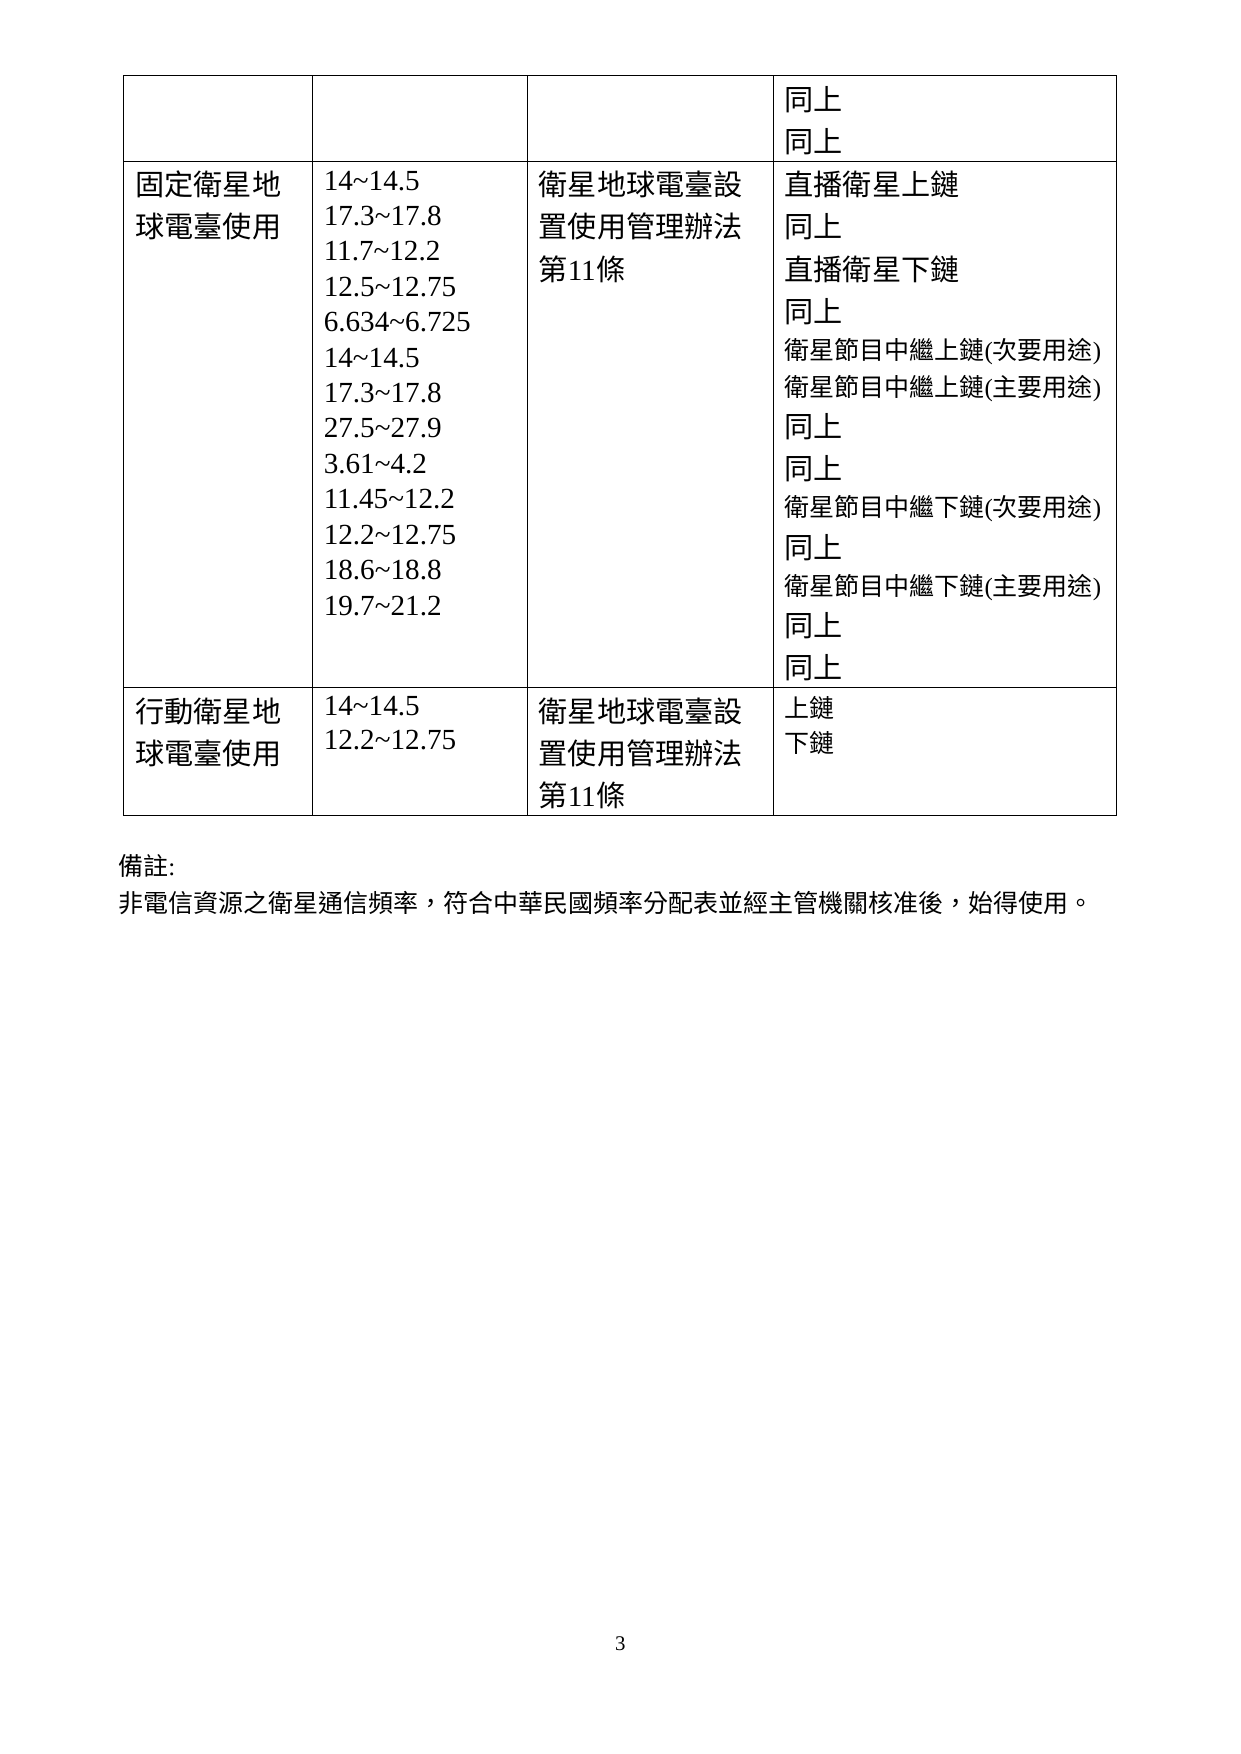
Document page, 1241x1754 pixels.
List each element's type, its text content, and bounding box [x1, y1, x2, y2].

table_cell 同上 同上 [774, 76, 1116, 161]
table_cell 固定衛星地球電臺使用 [124, 162, 312, 687]
table_cell 衛星地球電臺設置使用管理辦法第11條 [528, 688, 773, 815]
table_cell 衛星地球電臺設置使用管理辦法第11條 [528, 162, 773, 687]
table_cell 直播衛星上鏈 同上 直播衛星下鏈 同上 衛星節目中繼上鏈(次要用途) 衛星節目中繼上鏈(主要用途) 同上 同上 衛星節目中繼下鏈(次要用途) 同上 衛星節目中繼下鏈(主要用途) 同上 同上 [774, 162, 1116, 687]
table_cell 行動衛星地球電臺使用 [124, 688, 312, 815]
table_cell [528, 76, 773, 161]
text 非電信資源之衛星通信頻率，符合中華民國頻率分配表並經主管機關核准後，始得使用。 [118, 883, 1122, 919]
table_cell 上鏈 下鏈 [774, 688, 1116, 815]
text 備註: [118, 847, 1122, 883]
table_cell 14~14.5 12.2~12.75 [313, 688, 527, 815]
table_cell [124, 76, 312, 161]
table_cell 14~14.5 17.3~17.8 11.7~12.2 12.5~12.75 6.634~6.725 14~14.5 17.3~17.8 27.5~27.9 3.61~4.2 11.45~12.2 12.2~12.75 18.6~18.8 19.7~21.2 [313, 162, 527, 687]
table_cell [313, 76, 527, 161]
